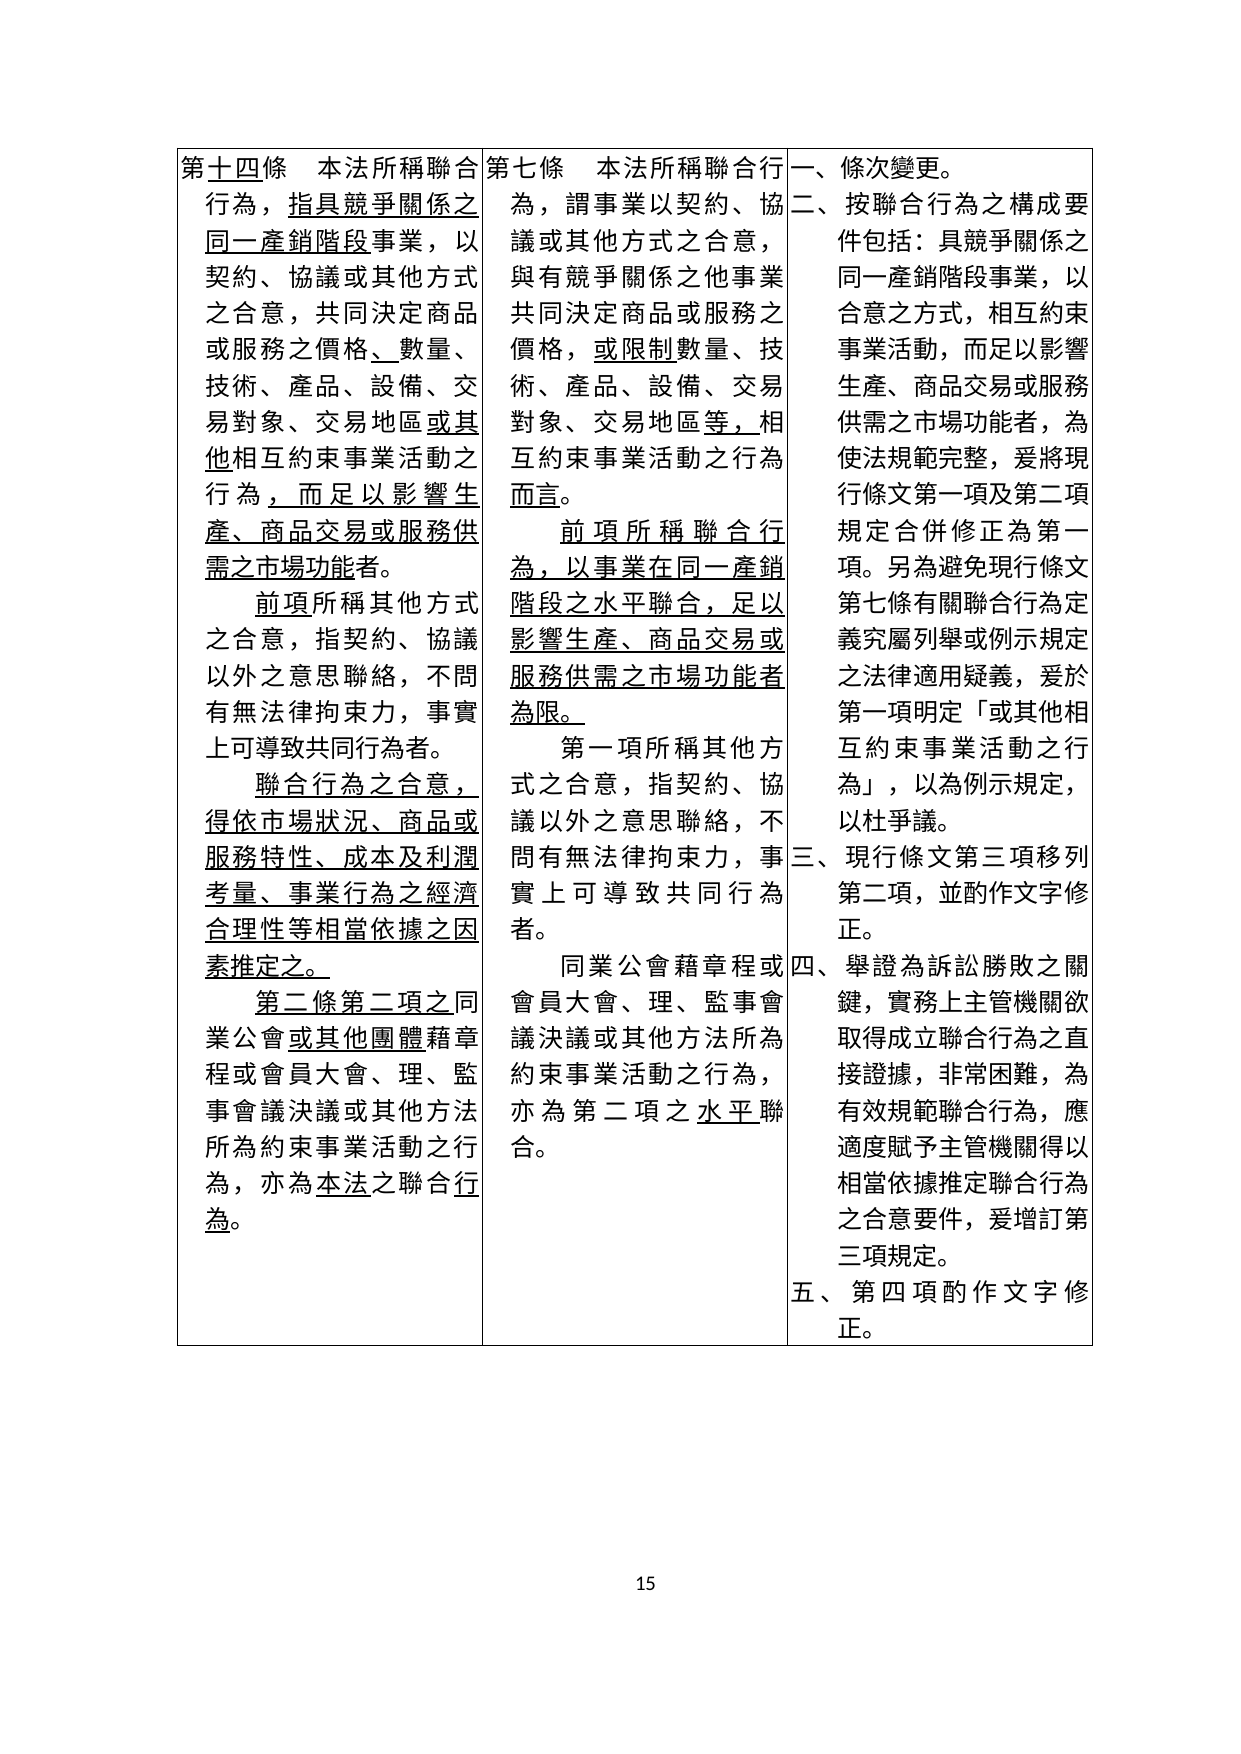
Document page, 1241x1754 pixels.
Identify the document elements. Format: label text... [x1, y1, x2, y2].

table_cell 第十四條 本法所稱聯合行為，指具競爭關係之同一產銷階段事業，以契約、協議或其他方式之合意，共同決定商品或服務之價格、數量、技術、產品、設備、交易對象、交易地區或其他相互約束事業活動之行為，而足以影響生產、商品交易或服務供需之市場功能者。 前項所稱其他方式之合意，指契約、協議以外之意思聯絡，不問有無法律拘束力，事實上可導致共同行為者。 聯合行為之合意，得依市場狀況、商品或服務特性、成本及利潤考量、事業行為之經濟合理性等相當依據之因素推定之。 第二條第二項之同業公會或其他團體藉章程或會員大會、理、監事會議決議或其他方法所為約束事業活動之行為，亦為本法之聯合行為。 [178, 149, 482, 1345]
table_cell 一、條次變更。 二、按聯合行為之構成要件包括：具競爭關係之同一產銷階段事業，以合意之方式，相互約束事業活動，而足以影響生產、商品交易或服務供需之市場功能者，為使法規範完整，爰將現行條文第一項及第二項規定合併修正為第一項。另為避免現行條文第七條有關聯合行為定義究屬列舉或例示規定之法律適用疑義，爰於第一項明定「或其他相互約束事業活動之行為」，以為例示規定，以杜爭議。 三、現行條文第三項移列第二項，並酌作文字修正。 四、舉證為訴訟勝敗之關鍵，實務上主管機關欲取得成立聯合行為之直接證據，非常困難，為有效規範聯合行為，應適度賦予主管機關得以相當依據推定聯合行為之合意要件，爰增訂第三項規定。 五、第四項酌作文字修正。 [788, 149, 1092, 1345]
table_cell 第七條 本法所稱聯合行為，謂事業以契約、協議或其他方式之合意，與有競爭關係之他事業共同決定商品或服務之價格，或限制數量、技術、產品、設備、交易對象、交易地區等，相互約束事業活動之行為而言。 前項所稱聯合行為，以事業在同一產銷階段之水平聯合，足以影響生產、商品交易或服務供需之市場功能者為限。 第一項所稱其他方式之合意，指契約、協議以外之意思聯絡，不問有無法律拘束力，事實上可導致共同行為者。 同業公會藉章程或會員大會、理、監事會議決議或其他方法所為約束事業活動之行為，亦為第二項之水平聯合。 [483, 149, 787, 1345]
